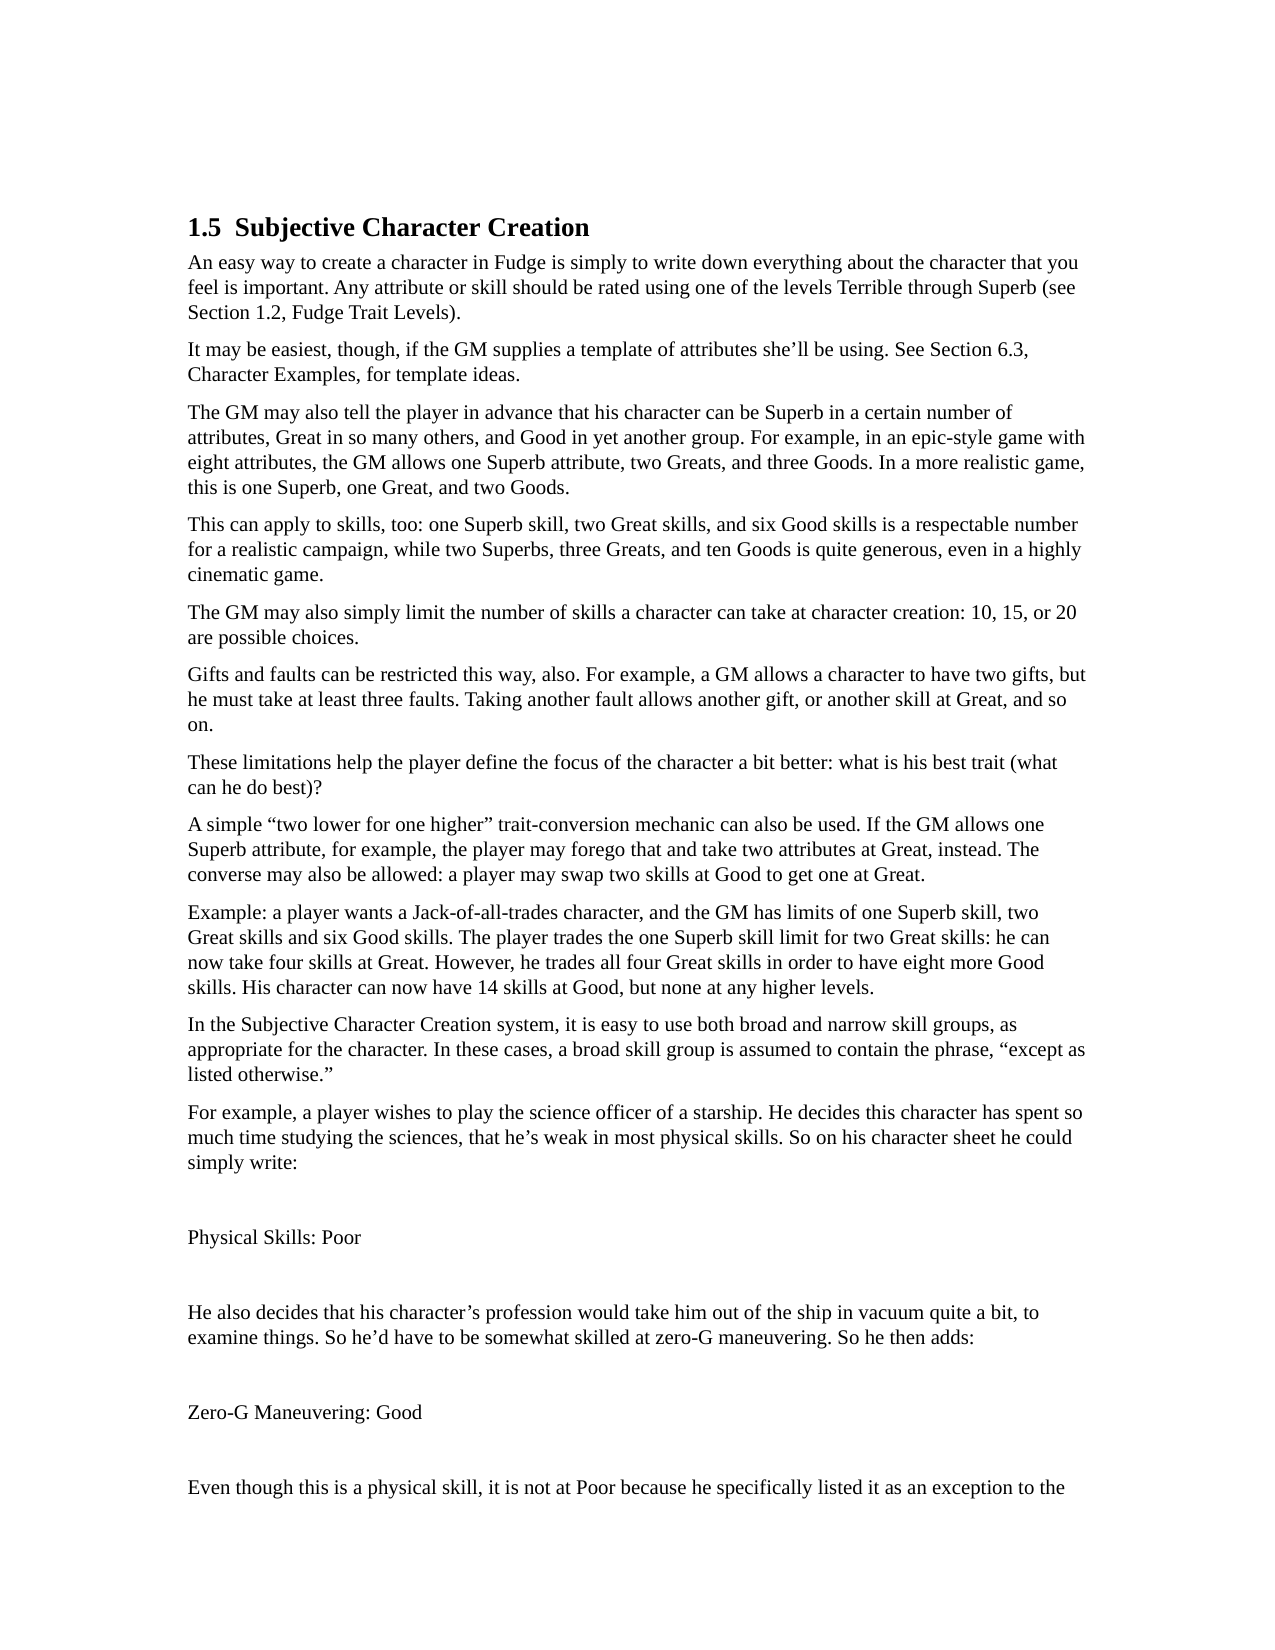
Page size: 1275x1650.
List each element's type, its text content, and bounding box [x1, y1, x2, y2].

text In the Subjective Character Creation system, it is easy to use both broad and narrow skill groups, as appropriate for the character. In these cases, a broad skill group is assumed to contain the phrase, “except as listed otherwise.” [187, 1011, 1087, 1086]
text Zero-G Maneuvering: Good [187, 1399, 1087, 1424]
text 1.5 Subjective Character Creation [187, 212, 1087, 242]
text A simple “two lower for one higher” trait-conversion mechanic can also be used. If the GM allows one Superb attribute, for example, the player may forego that and take two attributes at Great, instead. The converse may also be allowed: a player may swap two skills at Good to get one at Great. [187, 811, 1087, 886]
text These limitations help the player define the focus of the character a bit better: what is his best trait (what can he do best)? [187, 749, 1087, 799]
text It may be easiest, though, if the GM supplies a template of attributes she’ll be using. See Section 6.3, Character Examples, for template ideas. [187, 336, 1087, 386]
text He also decides that his character’s profession would take him out of the ship in vacuum quite a bit, to examine things. So he’d have to be somewhat skilled at zero-G maneuvering. So he then adds: [187, 1299, 1087, 1349]
text An easy way to create a character in Fudge is simply to write down everything about the character that you feel is important. Any attribute or skill should be rated using one of the levels Terrible through Superb (see Section 1.2, Fudge Trait Levels). [187, 249, 1087, 324]
text Physical Skills: Poor [187, 1224, 1087, 1249]
text The GM may also simply limit the number of skills a character can take at character creation: 10, 15, or 20 are possible choices. [187, 599, 1087, 649]
text Even though this is a physical skill, it is not at Poor because he specifically listed it as an exception to the [187, 1474, 1087, 1499]
text Example: a player wants a Jack-of-all-trades character, and the GM has limits of one Superb skill, two Great skills and six Good skills. The player trades the one Superb skill limit for two Great skills: he can now take four skills at Great. However, he trades all four Great skills in order to have eight more Good skills. His character can now have 14 skills at Good, but none at any higher levels. [187, 899, 1087, 999]
text Gifts and faults can be restricted this way, also. For example, a GM allows a character to have two gifts, but he must take at least three faults. Taking another fault allows another gift, or another skill at Great, and so on. [187, 661, 1087, 736]
text For example, a player wishes to play the science officer of a starship. He decides this character has spent so much time studying the sciences, that he’s weak in most physical skills. So on his character sheet he could simply write: [187, 1099, 1087, 1174]
text The GM may also tell the player in advance that his character can be Superb in a certain number of attributes, Great in so many others, and Good in yet another group. For example, in an epic-style game with eight attributes, the GM allows one Superb attribute, two Greats, and three Goods. In a more realistic game, this is one Superb, one Great, and two Goods. [187, 399, 1087, 499]
text This can apply to skills, too: one Superb skill, two Great skills, and six Good skills is a respectable number for a realistic campaign, while two Superbs, three Greats, and ten Goods is quite generous, even in a highly cinematic game. [187, 511, 1087, 586]
